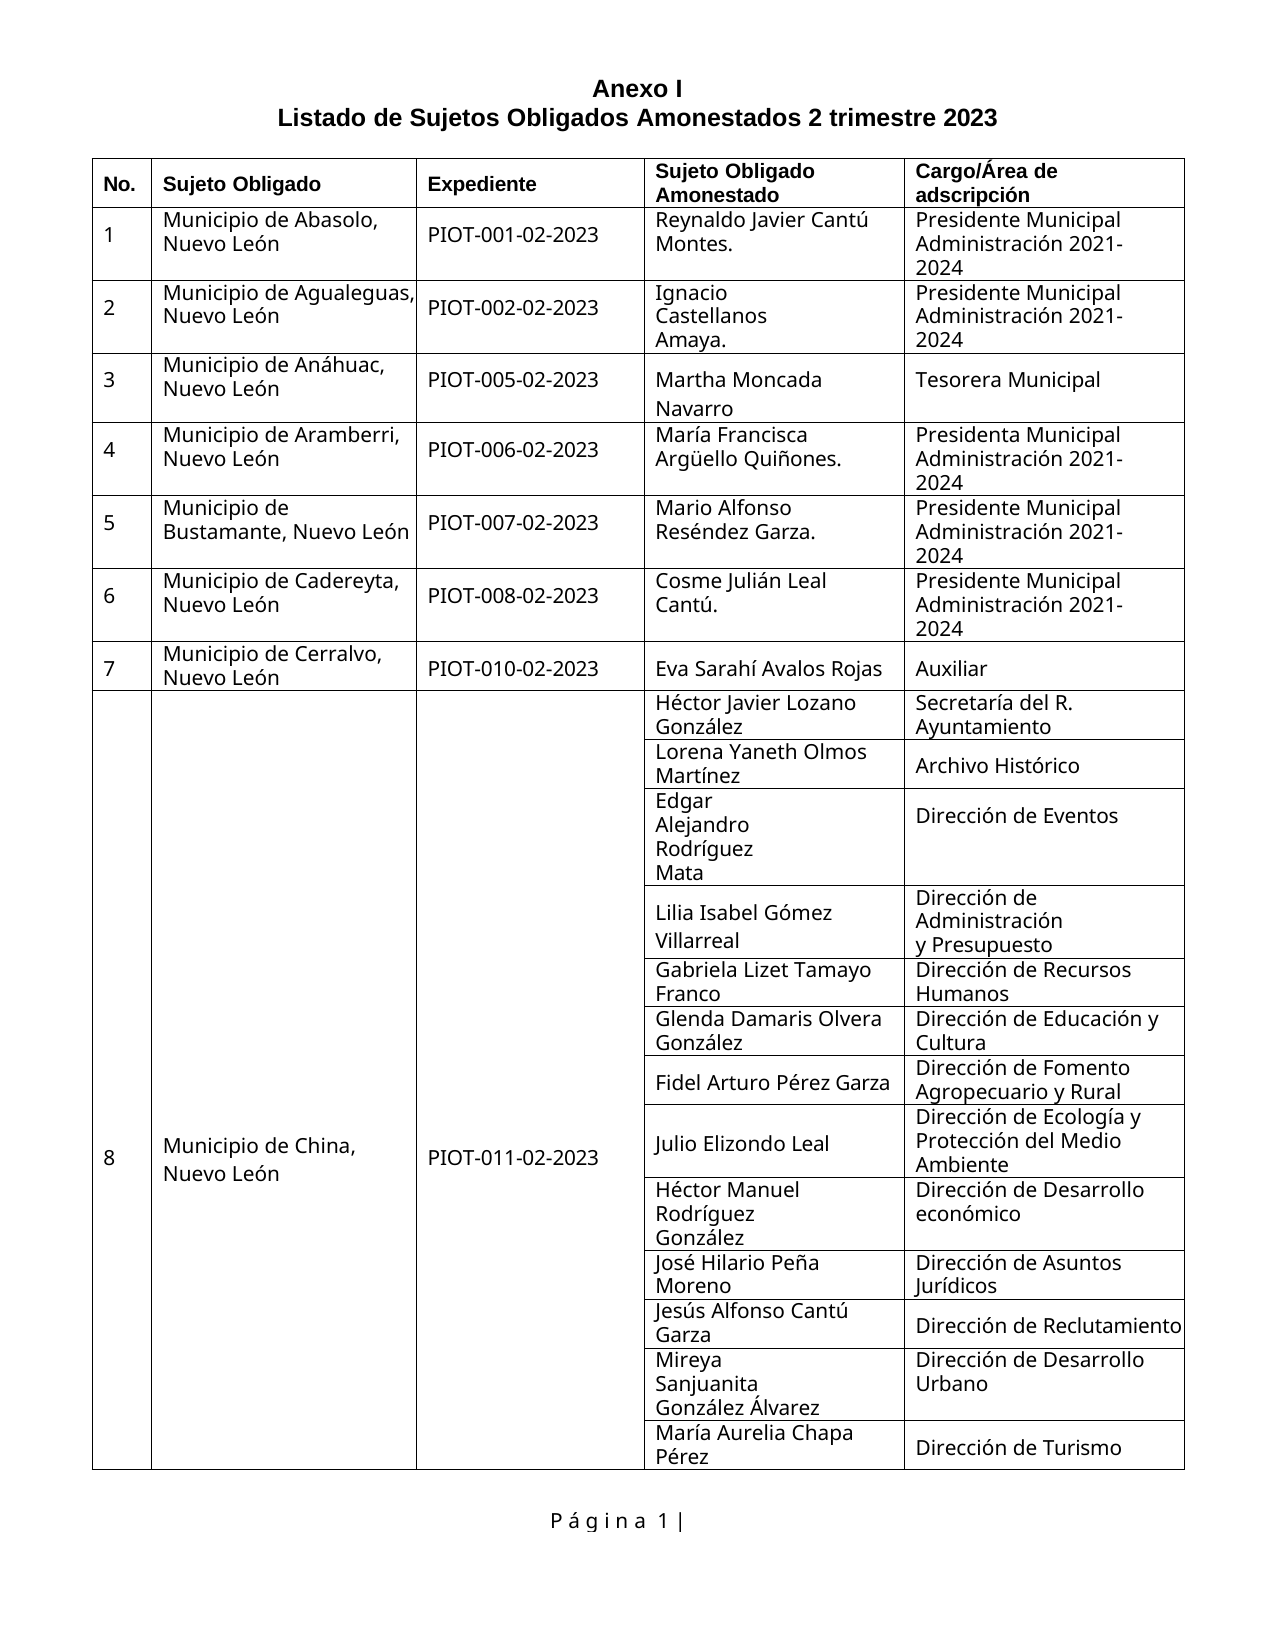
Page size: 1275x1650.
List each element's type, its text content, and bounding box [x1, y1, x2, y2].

table_cell Presidente Municipal Administración 2021-2024 [905, 569, 1184, 641]
table_cell Dirección de Administración y Presupuesto [905, 886, 1184, 958]
table_cell Lorena Yaneth Olmos Martínez [645, 740, 904, 788]
table_cell Dirección de Eventos [905, 789, 1184, 885]
table_cell Mario Alfonso Reséndez Garza. [645, 496, 904, 568]
table_cell Municipio de Abasolo, Nuevo León [152, 208, 416, 280]
table_cell PIOT-007-02-2023 [417, 496, 644, 568]
table_cell Dirección de Desarrollo económico [905, 1178, 1184, 1250]
table_cell Lilia Isabel Gómez Villarreal [645, 886, 904, 958]
table_cell Julio Elizondo Leal [645, 1105, 904, 1177]
table_header Expediente [417, 159, 644, 207]
table_cell 5 [93, 496, 151, 568]
table_cell 3 [93, 354, 151, 422]
table_cell José Hilario Peña Moreno [645, 1251, 904, 1298]
table_header Sujeto Obligado Amonestado [645, 159, 904, 207]
table_cell Archivo Histórico [905, 740, 1184, 788]
table_cell Dirección de Fomento Agropecuario y Rural [905, 1056, 1184, 1104]
table_cell Municipio de Bustamante, Nuevo León [152, 496, 416, 568]
table_cell Secretaría del R. Ayuntamiento [905, 691, 1184, 739]
table_cell Dirección de Recursos Humanos [905, 959, 1184, 1006]
table_cell Presidenta Municipal Administración 2021-2024 [905, 423, 1184, 495]
table_cell Tesorera Municipal [905, 354, 1184, 422]
table_cell 2 [93, 281, 151, 352]
table_cell Reynaldo Javier Cantú Montes. [645, 208, 904, 280]
table_cell Cosme Julián Leal Cantú. [645, 569, 904, 641]
table_cell María Aurelia Chapa Pérez [645, 1421, 904, 1469]
table_cell Gabriela Lizet Tamayo Franco [645, 959, 904, 1006]
table_cell Martha Moncada Navarro [645, 354, 904, 422]
table_cell Auxiliar [905, 642, 1184, 690]
table_cell Municipio de China, Nuevo León [152, 691, 416, 1469]
table_cell 1 [93, 208, 151, 280]
table_cell Municipio de Agualeguas, Nuevo León [152, 281, 416, 352]
table_cell Municipio de Aramberri, Nuevo León [152, 423, 416, 495]
table_cell Ignacio Castellanos Amaya. [645, 281, 904, 352]
table_cell Héctor Javier Lozano González [645, 691, 904, 739]
table_cell María Francisca Argüello Quiñones. [645, 423, 904, 495]
table_cell 7 [93, 642, 151, 690]
table_cell Eva Sarahí Avalos Rojas [645, 642, 904, 690]
table_cell Municipio de Cadereyta, Nuevo León [152, 569, 416, 641]
table_cell Dirección de Turismo [905, 1421, 1184, 1469]
table_cell Edgar Alejandro Rodríguez Mata [645, 789, 904, 885]
table_cell PIOT-001-02-2023 [417, 208, 644, 280]
table_header Cargo/Área de adscripción [905, 159, 1184, 207]
table_cell PIOT-006-02-2023 [417, 423, 644, 495]
table_cell 4 [93, 423, 151, 495]
table_cell 8 [93, 691, 151, 1469]
table_cell 6 [93, 569, 151, 641]
table_cell Dirección de Reclutamiento [905, 1300, 1184, 1347]
table_cell PIOT-011-02-2023 [417, 691, 644, 1469]
table_cell Mireya Sanjuanita González Álvarez [645, 1349, 904, 1420]
table_cell Municipio de Cerralvo, Nuevo León [152, 642, 416, 690]
table_cell Jesús Alfonso Cantú Garza [645, 1300, 904, 1347]
table_header No. [93, 159, 151, 207]
table_cell Dirección de Ecología y Protección del Medio Ambiente [905, 1105, 1184, 1177]
table_cell Glenda Damaris Olvera González [645, 1007, 904, 1055]
table_cell Dirección de Educación y Cultura [905, 1007, 1184, 1055]
table_cell Municipio de Anáhuac, Nuevo León [152, 354, 416, 422]
table_cell Dirección de Desarrollo Urbano [905, 1349, 1184, 1420]
table_cell Presidente Municipal Administración 2021-2024 [905, 208, 1184, 280]
table_cell Dirección de Asuntos Jurídicos [905, 1251, 1184, 1298]
table_cell Presidente Municipal Administración 2021-2024 [905, 281, 1184, 352]
table_cell PIOT-002-02-2023 [417, 281, 644, 352]
table_cell PIOT-005-02-2023 [417, 354, 644, 422]
table_cell PIOT-008-02-2023 [417, 569, 644, 641]
table_cell PIOT-010-02-2023 [417, 642, 644, 690]
table_cell Fidel Arturo Pérez Garza [645, 1056, 904, 1104]
table_cell Presidente Municipal Administración 2021-2024 [905, 496, 1184, 568]
table_header Sujeto Obligado [152, 159, 416, 207]
table_cell Héctor Manuel Rodríguez González [645, 1178, 904, 1250]
